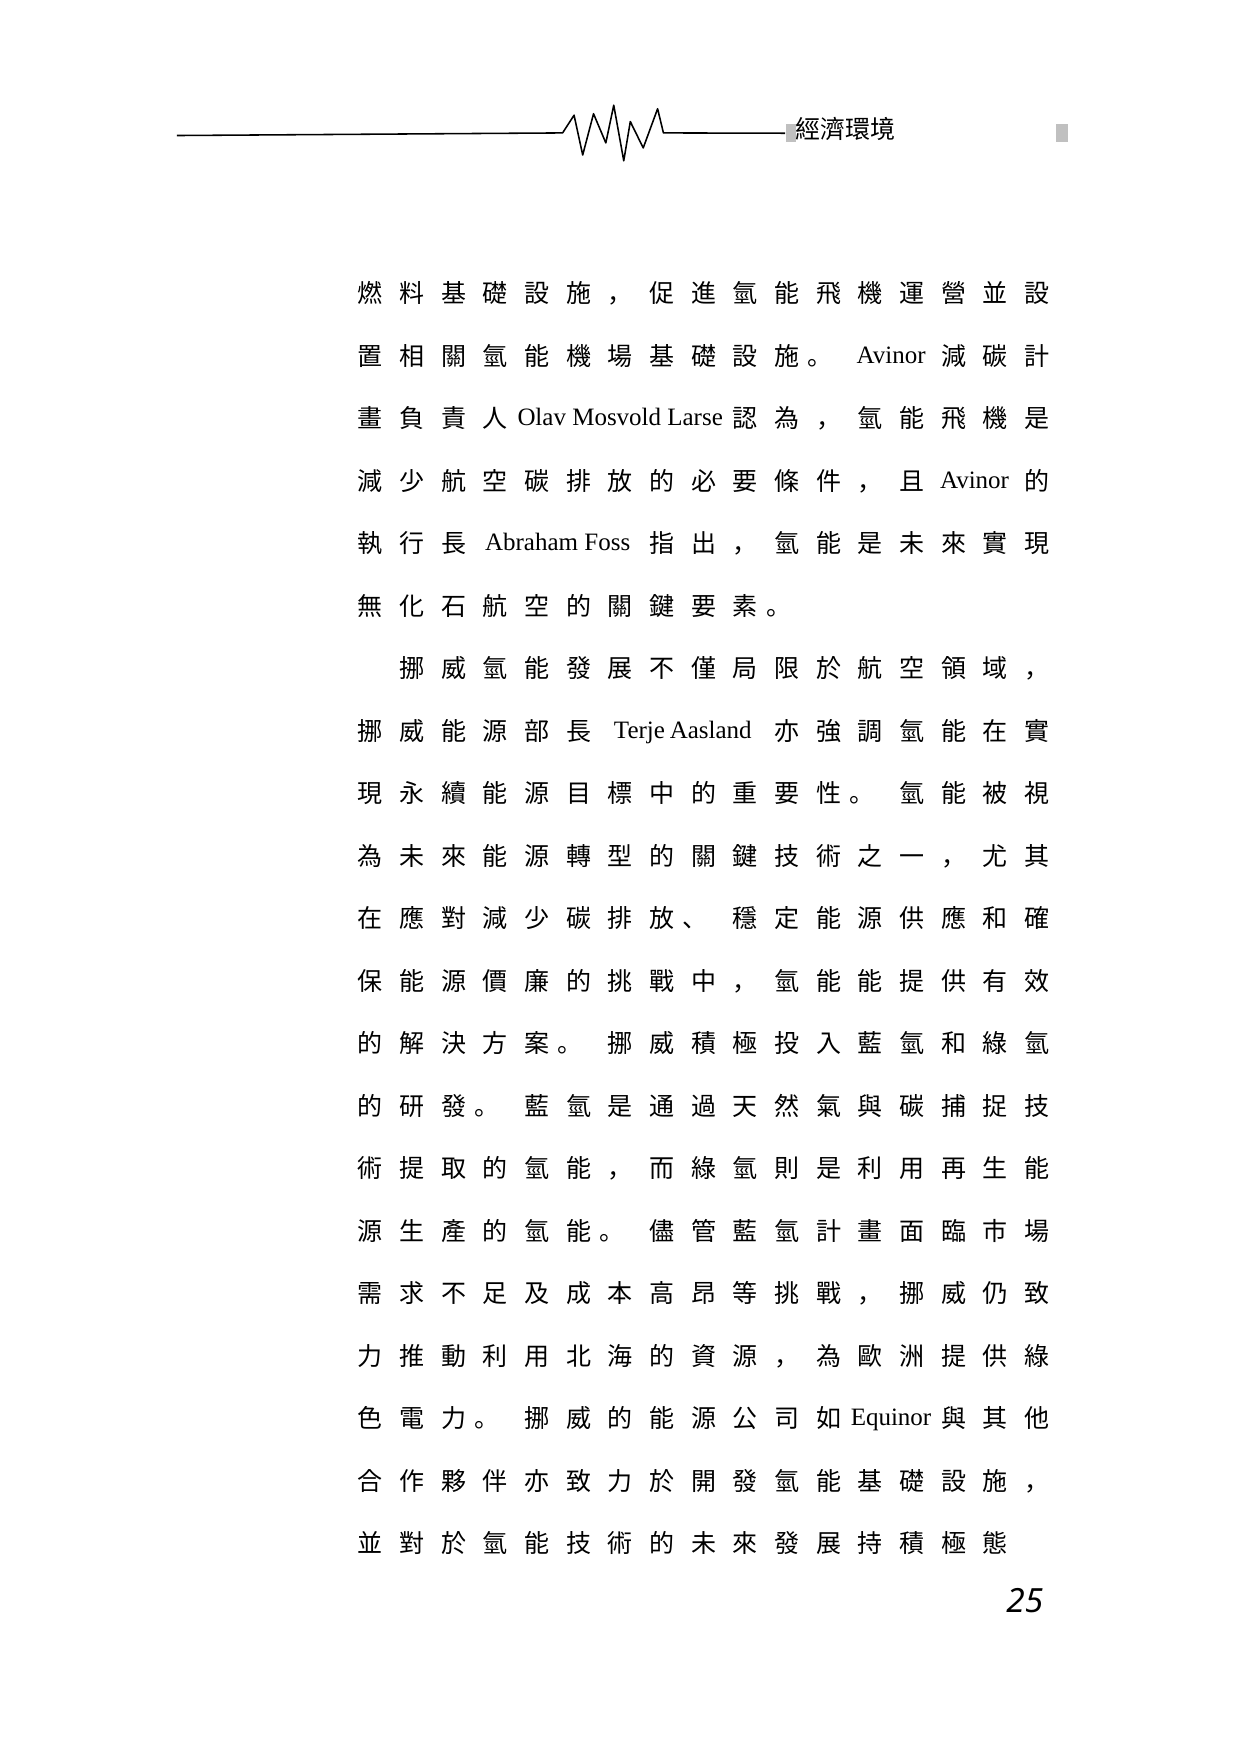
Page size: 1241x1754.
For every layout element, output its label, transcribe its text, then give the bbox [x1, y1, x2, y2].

text 燃料基礎設施，促進氫能飛機運營並設置相關氫能機場基礎設施。Avinor減碳計畫負責人Olav Mosvold Larse認為，氫能飛機是減少航空碳排放的必要條件，且Avinor的執行長Abraham Foss指出，氫能是未來實現無化石航空的關鍵要素。 [330, 250, 1058, 625]
text 挪威氫能發展不僅局限於航空領域，挪威能源部長Terje Aasland亦強調氫能在實現永續能源目標中的重要性。氫能被視為未來能源轉型的關鍵技術之一，尤其在應對減少碳排放、穩定能源供應和確保能源價廉的挑戰中，氫能能提供有效的解決方案。挪威積極投入藍氫和綠氫的研發。藍氫是通過天然氣與碳捕捉技術提取的氫能，而綠氫則是利用再生能源生產的氫能。儘管藍氫計畫面臨市場需求不足及成本高昂等挑戰，挪威仍致力推動利用北海的資源，為歐洲提供綠色電力。挪威的能源公司如Equinor與其他合作夥伴亦致力於開發氫能基礎設施，並對於氫能技術的未來發展持積極態 [330, 625, 1058, 1563]
